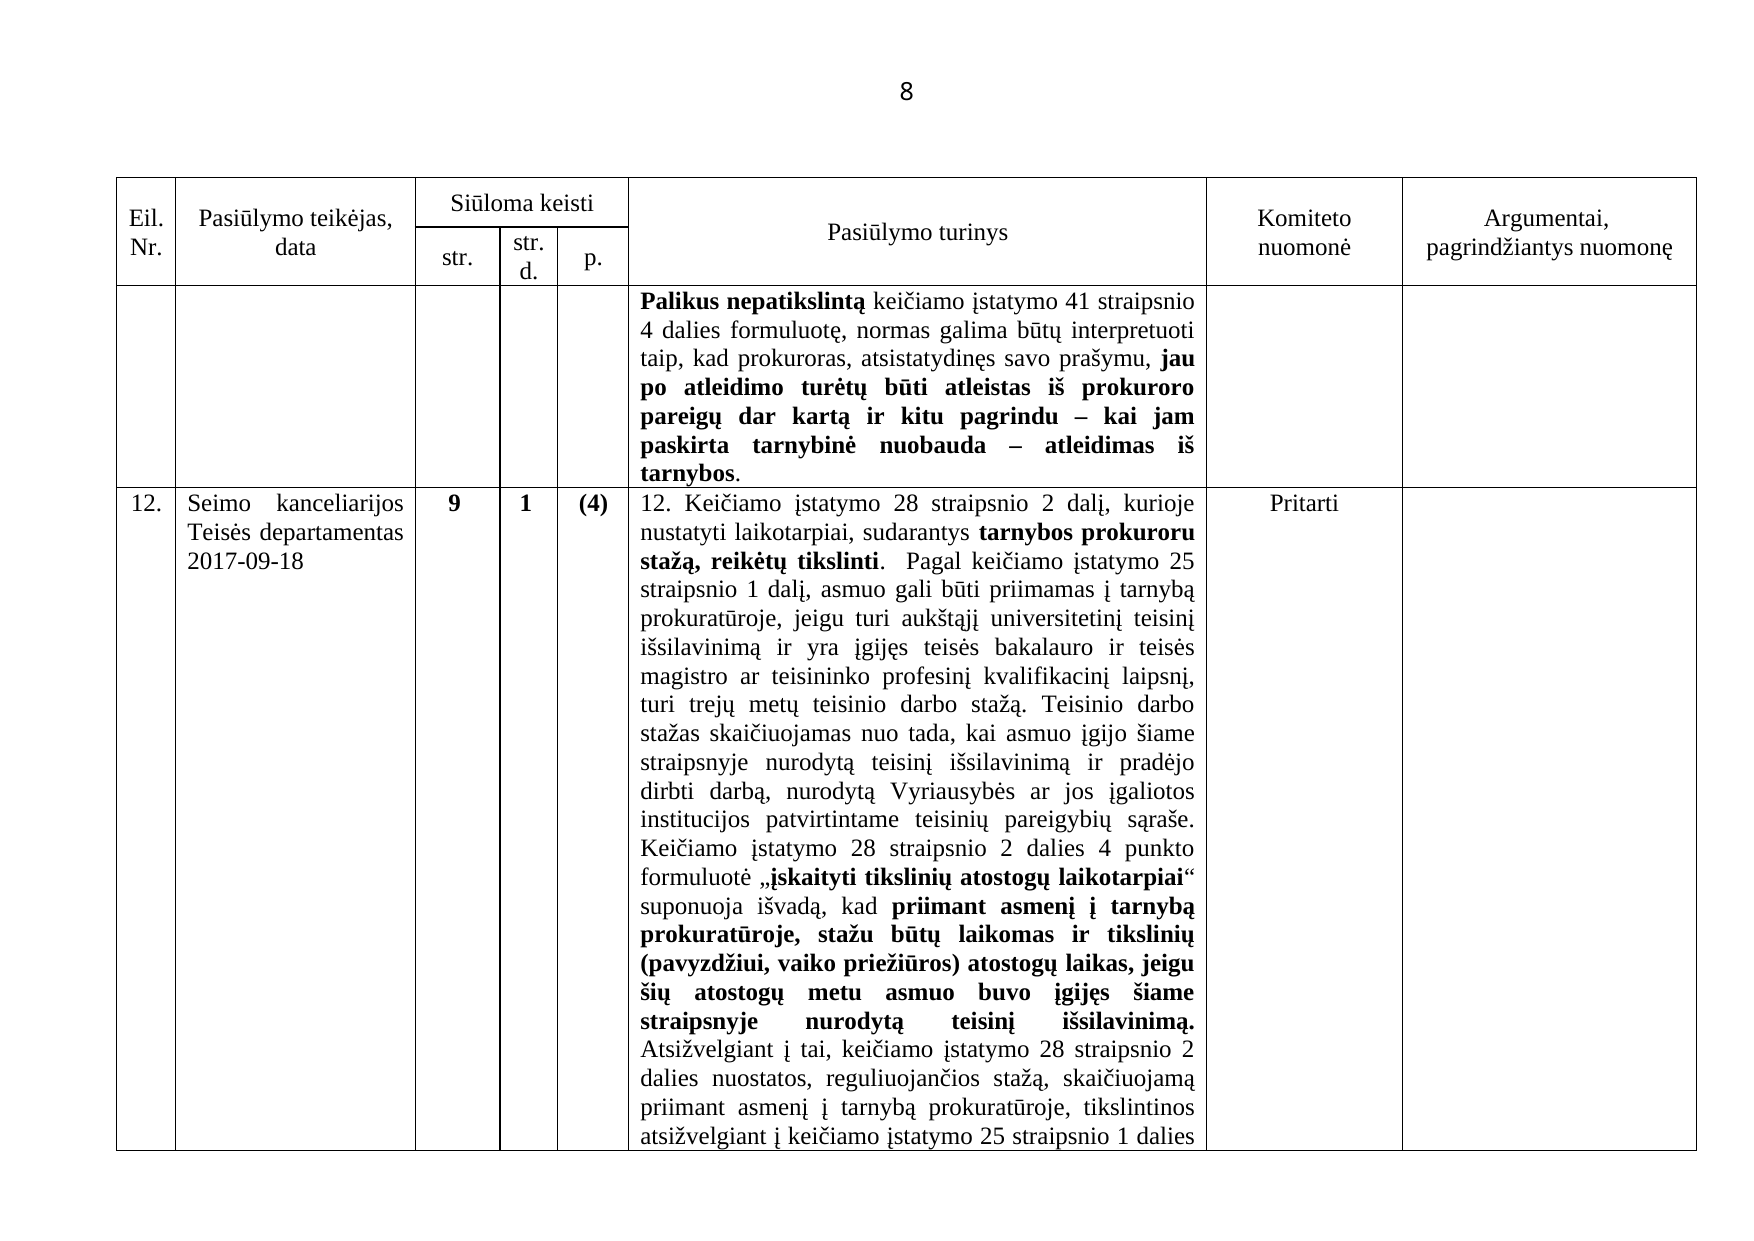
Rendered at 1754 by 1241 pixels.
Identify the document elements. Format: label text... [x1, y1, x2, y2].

table_header Siūloma keisti [416, 178, 628, 226]
table_header Eil. Nr. [117, 178, 175, 285]
table_cell 12. [117, 488, 175, 1149]
table_cell Palikus nepatikslintą keičiamo įstatymo 41 straipsnio 4 dalies formuluotę, normas galima būtų interpretuoti taip, kad prokuroras, atsistatydinęs savo prašymu, jau po atleidimo turėtų būti atleistas iš prokuroro pareigų dar kartą ir kitu pagrindu – kai jam paskirta tarnybinė nuobauda – atleidimas iš tarnybos. [629, 286, 1206, 487]
table_cell [501, 286, 557, 487]
table_cell [1207, 286, 1402, 487]
table_cell Pritarti [1207, 488, 1402, 1149]
table_cell 1 [501, 488, 557, 1149]
table_header Pasiūlymo teikėjas, data [176, 178, 415, 285]
table_cell str. [416, 228, 499, 285]
table_cell 12. Keičiamo įstatymo 28 straipsnio 2 dalį, kurioje nustatyti laikotarpiai, sudarantys tarnybos prokuroru stažą, reikėtų tikslinti. Pagal keičiamo įstatymo 25 straipsnio 1 dalį, asmuo gali būti priimamas į tarnybą prokuratūroje, jeigu turi aukštąjį universitetinį teisinį išsilavinimą ir yra įgijęs teisės bakalauro ir teisės magistro ar teisininko profesinį kvalifikacinį laipsnį, turi trejų metų teisinio darbo stažą. Teisinio darbo stažas skaičiuojamas nuo tada, kai asmuo įgijo šiame straipsnyje nurodytą teisinį išsilavinimą ir pradėjo dirbti darbą, nurodytą Vyriausybės ar jos įgaliotos institucijos patvirtintame teisinių pareigybių sąraše. Keičiamo įstatymo 28 straipsnio 2 dalies 4 punkto formuluotė „įskaityti tikslinių atostogų laikotarpiai“ suponuoja išvadą, kad priimant asmenį į tarnybą prokuratūroje, stažu būtų laikomas ir tikslinių (pavyzdžiui, vaiko priežiūros) atostogų laikas, jeigu šių atostogų metu asmuo buvo įgijęs šiame straipsnyje nurodytą teisinį išsilavinimą. Atsižvelgiant į tai, keičiamo įstatymo 28 straipsnio 2 dalies nuostatos, reguliuojančios stažą, skaičiuojamą priimant asmenį į tarnybą prokuratūroje, tikslintinos atsižvelgiant į keičiamo įstatymo 25 straipsnio 1 dalies [629, 488, 1206, 1149]
table_cell p. [558, 228, 628, 285]
table_cell [117, 286, 175, 487]
table_cell (4) [558, 488, 628, 1149]
table_cell [176, 286, 415, 487]
table_header Komiteto nuomonė [1207, 178, 1402, 285]
table_cell [416, 286, 499, 487]
table_header Argumentai, pagrindžiantys nuomonę [1403, 178, 1696, 285]
table_cell [558, 286, 628, 487]
table_cell Seimo kanceliarijos Teisės departamentas 2017-09-18 [176, 488, 415, 1149]
table_cell str. d. [501, 228, 557, 285]
table_cell 9 [416, 488, 499, 1149]
table_header Pasiūlymo turinys [629, 178, 1206, 285]
table_cell [1403, 488, 1696, 1149]
table_cell [1403, 286, 1696, 487]
